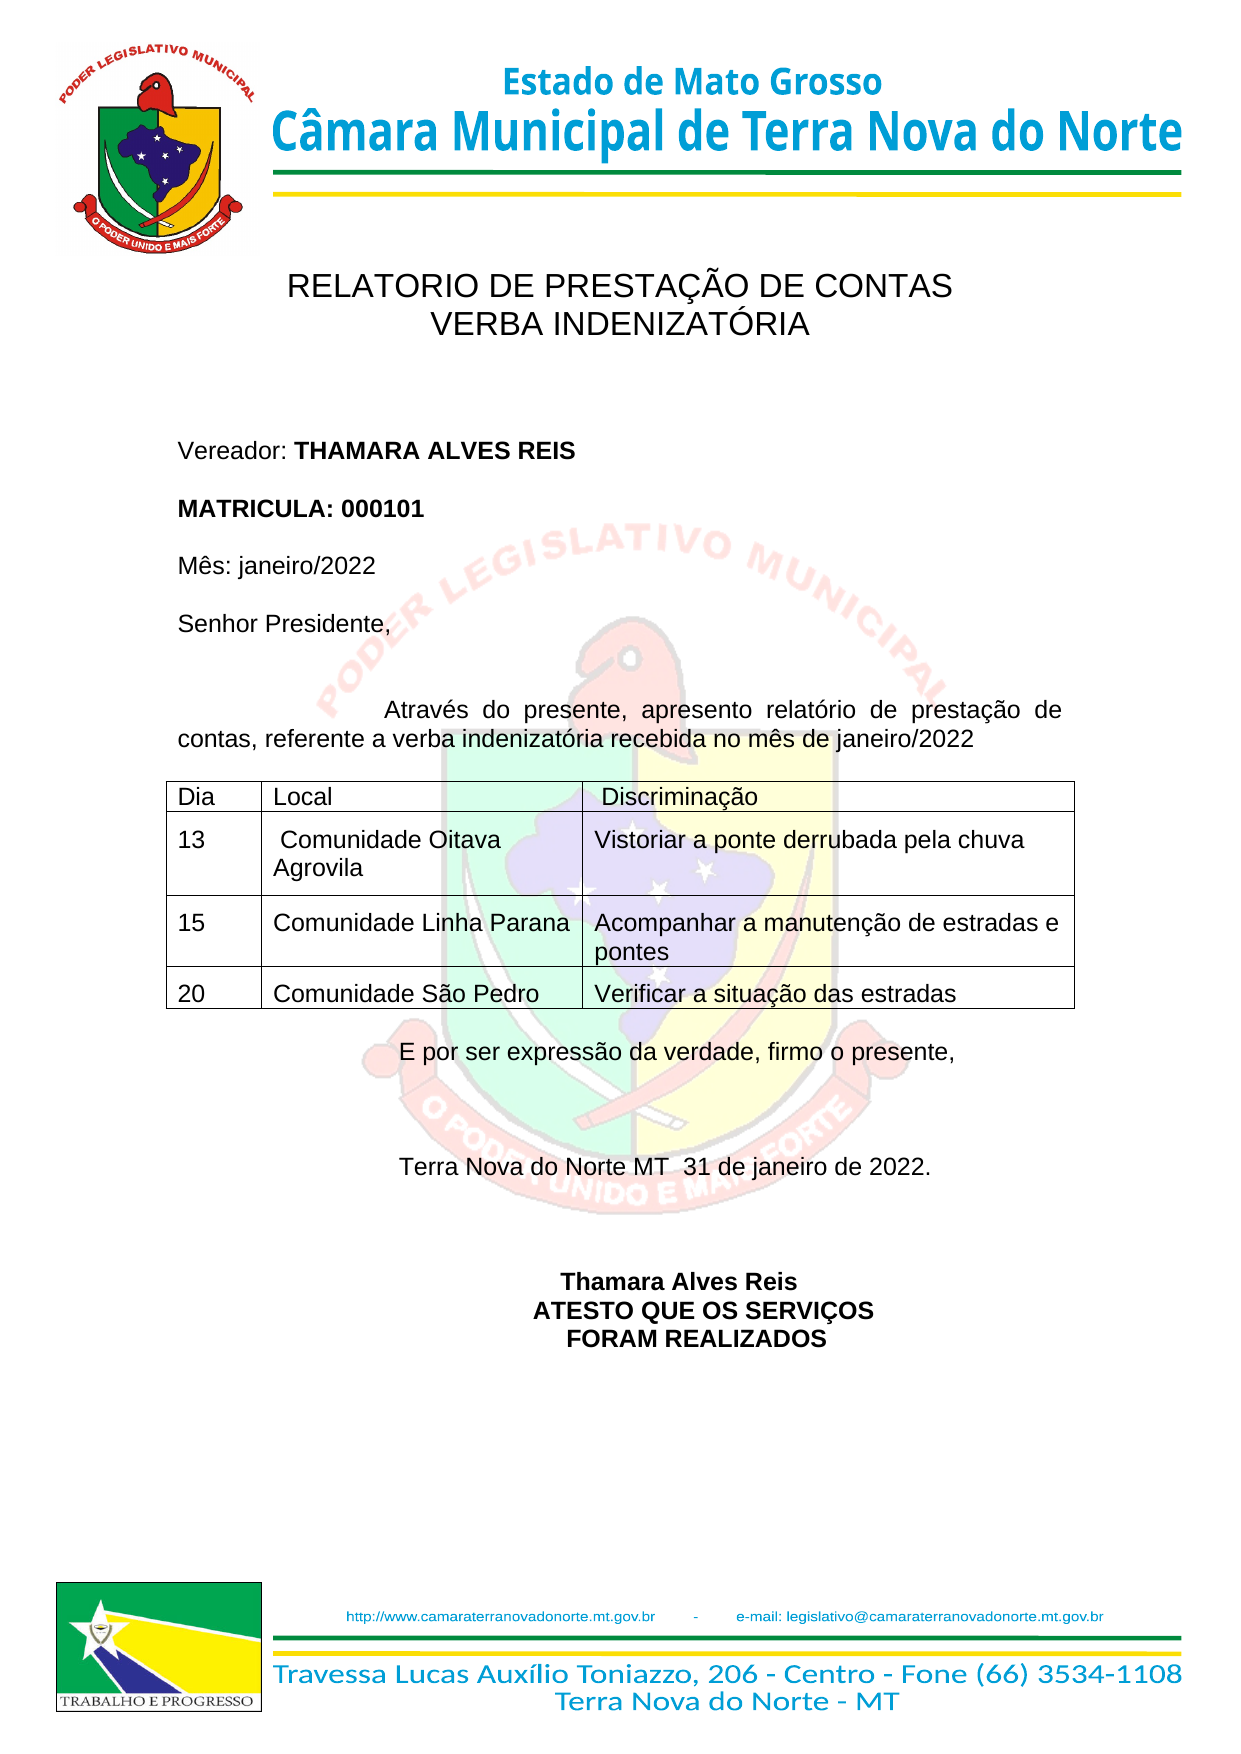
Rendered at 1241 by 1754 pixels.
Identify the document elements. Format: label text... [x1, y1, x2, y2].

text Thamara Alves Reis [177, 1267, 1063, 1296]
table_cell Comunidade São Pedro [262, 967, 303, 1008]
text FORAM REALIZADOS [236, 1324, 1122, 1353]
table_cell 20 [167, 967, 261, 1008]
text RELATORIO DE PRESTAÇÃO DE CONTAS [177, 266, 1063, 304]
picture [57, 1583, 261, 1711]
table_cell Vistoriar a ponte derrubada pela chuva [966, 812, 1074, 894]
text Senhor Presidente, [966, 609, 1063, 637]
text MATRICULA: 000101 [177, 494, 1063, 522]
text Mês: janeiro/2022 [966, 551, 1063, 580]
table_cell Comunidade Oitava Agrovila [262, 812, 303, 894]
table_cell Comunidade Linha Parana [262, 896, 303, 966]
table_cell Verificar a situação das estradas [966, 967, 1074, 1008]
table_header Dia [167, 782, 261, 811]
text VERBA INDENIZATÓRIA [177, 304, 1063, 343]
table_header Local [262, 782, 303, 811]
text ATESTO QUE OS SERVIÇOS [236, 1296, 1122, 1324]
text E por ser expressão da verdade, firmo o presente, [177, 1037, 303, 1066]
text Vereador: THAMARA ALVES REIS [177, 436, 1063, 465]
picture [860, 1611, 868, 1623]
table_cell 15 [167, 896, 261, 966]
text Senhor Presidente, [177, 609, 303, 637]
text Através do presente, apresento relatório de prestação de contas, referente a verba indenizatória recebida no mês de janeiro/2022 [966, 695, 1063, 752]
text Terra Nova do Norte MT 31 de janeiro de 2022. [966, 1152, 1063, 1181]
table_cell Acompanhar a manutenção de estradas e pontes [966, 896, 1074, 966]
text Através do presente, apresento relatório de prestação de contas, referente a verba indenizatória recebida no mês de janeiro/2022 [177, 695, 303, 752]
text E por ser expressão da verdade, firmo o presente, [966, 1037, 1063, 1066]
table_header Discriminação [966, 782, 1074, 811]
table_cell 13 [167, 812, 261, 894]
picture [55, 42, 260, 256]
text Mês: janeiro/2022 [177, 551, 303, 580]
text Terra Nova do Norte MT 31 de janeiro de 2022. [177, 1152, 303, 1181]
